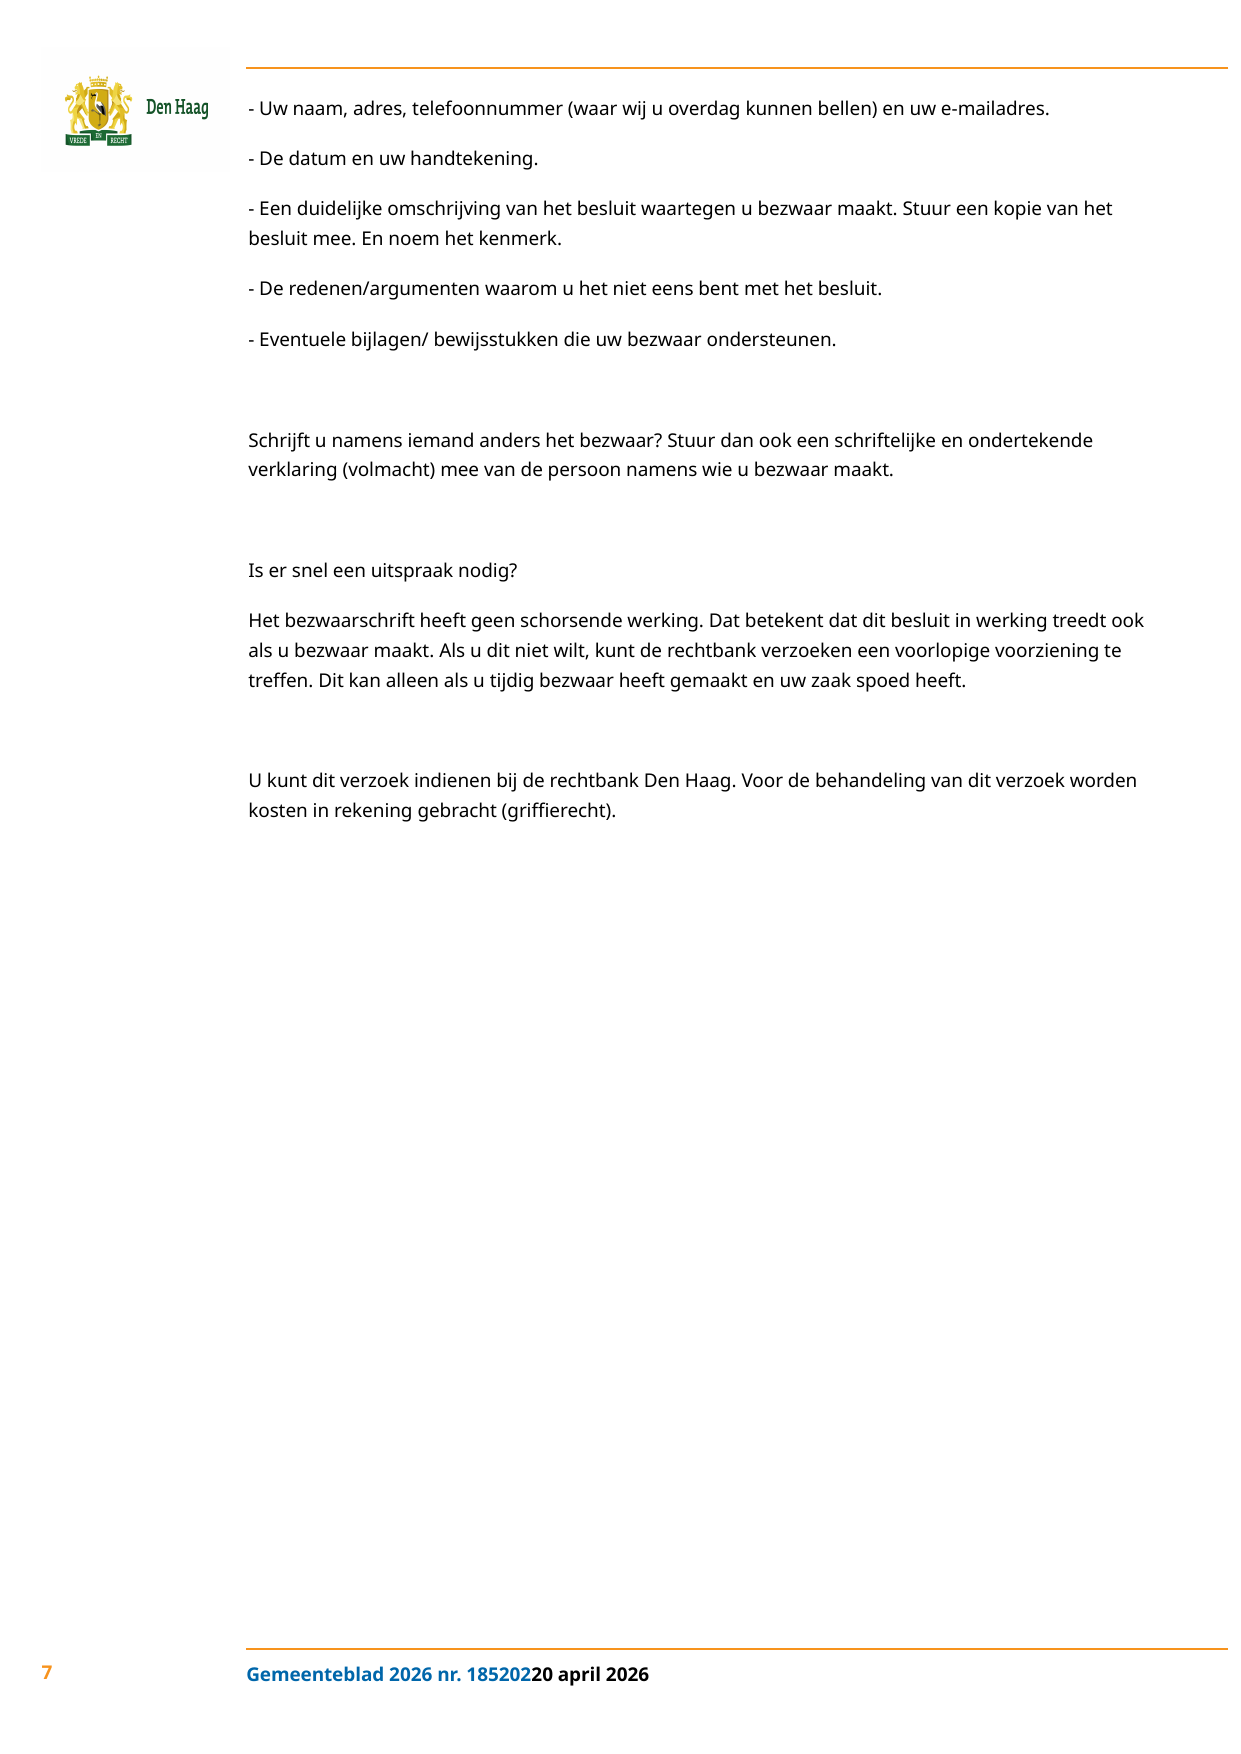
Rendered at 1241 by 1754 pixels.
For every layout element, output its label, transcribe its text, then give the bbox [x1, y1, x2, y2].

text Het bezwaarschrift heeft geen schorsende werking. Dat betekent dat dit besluit in werking treedt ook als u bezwaar maakt. Als u dit niet wilt, kunt de rechtbank verzoeken een voorlopige voorziening te treffen. Dit kan alleen als u tijdig bezwaar heeft gemaakt en uw zaak spoed heeft. [248, 608, 1152, 693]
text Is er snel een uitspraak nodig? [248, 557, 1152, 583]
text U kunt dit verzoek indienen bij de rechtbank Den Haag. Voor de behandeling van dit verzoek worden kosten in rekening gebracht (griffierecht). [248, 768, 1152, 823]
text - De datum en uw handtekening. [248, 145, 1152, 171]
text Schrijft u namens iemand anders het bezwaar? Stuur dan ook een schriftelijke en ondertekende verklaring (volmacht) mee van de persoon namens wie u bezwaar maakt. [248, 427, 1152, 482]
text - Eventuele bijlagen/ bewijsstukken die uw bezwaar ondersteunen. [248, 326, 1152, 352]
text - Uw naam, adres, telefoonnummer (waar wij u overdag kunnen bellen) en uw e-mailadres. [248, 95, 1152, 121]
picture [41, 47, 231, 172]
text - Een duidelijke omschrijving van het besluit waartegen u bezwaar maakt. Stuur een kopie van het besluit mee. En noem het kenmerk. [248, 196, 1152, 251]
text - De redenen/argumenten waarom u het niet eens bent met het besluit. [248, 276, 1152, 301]
